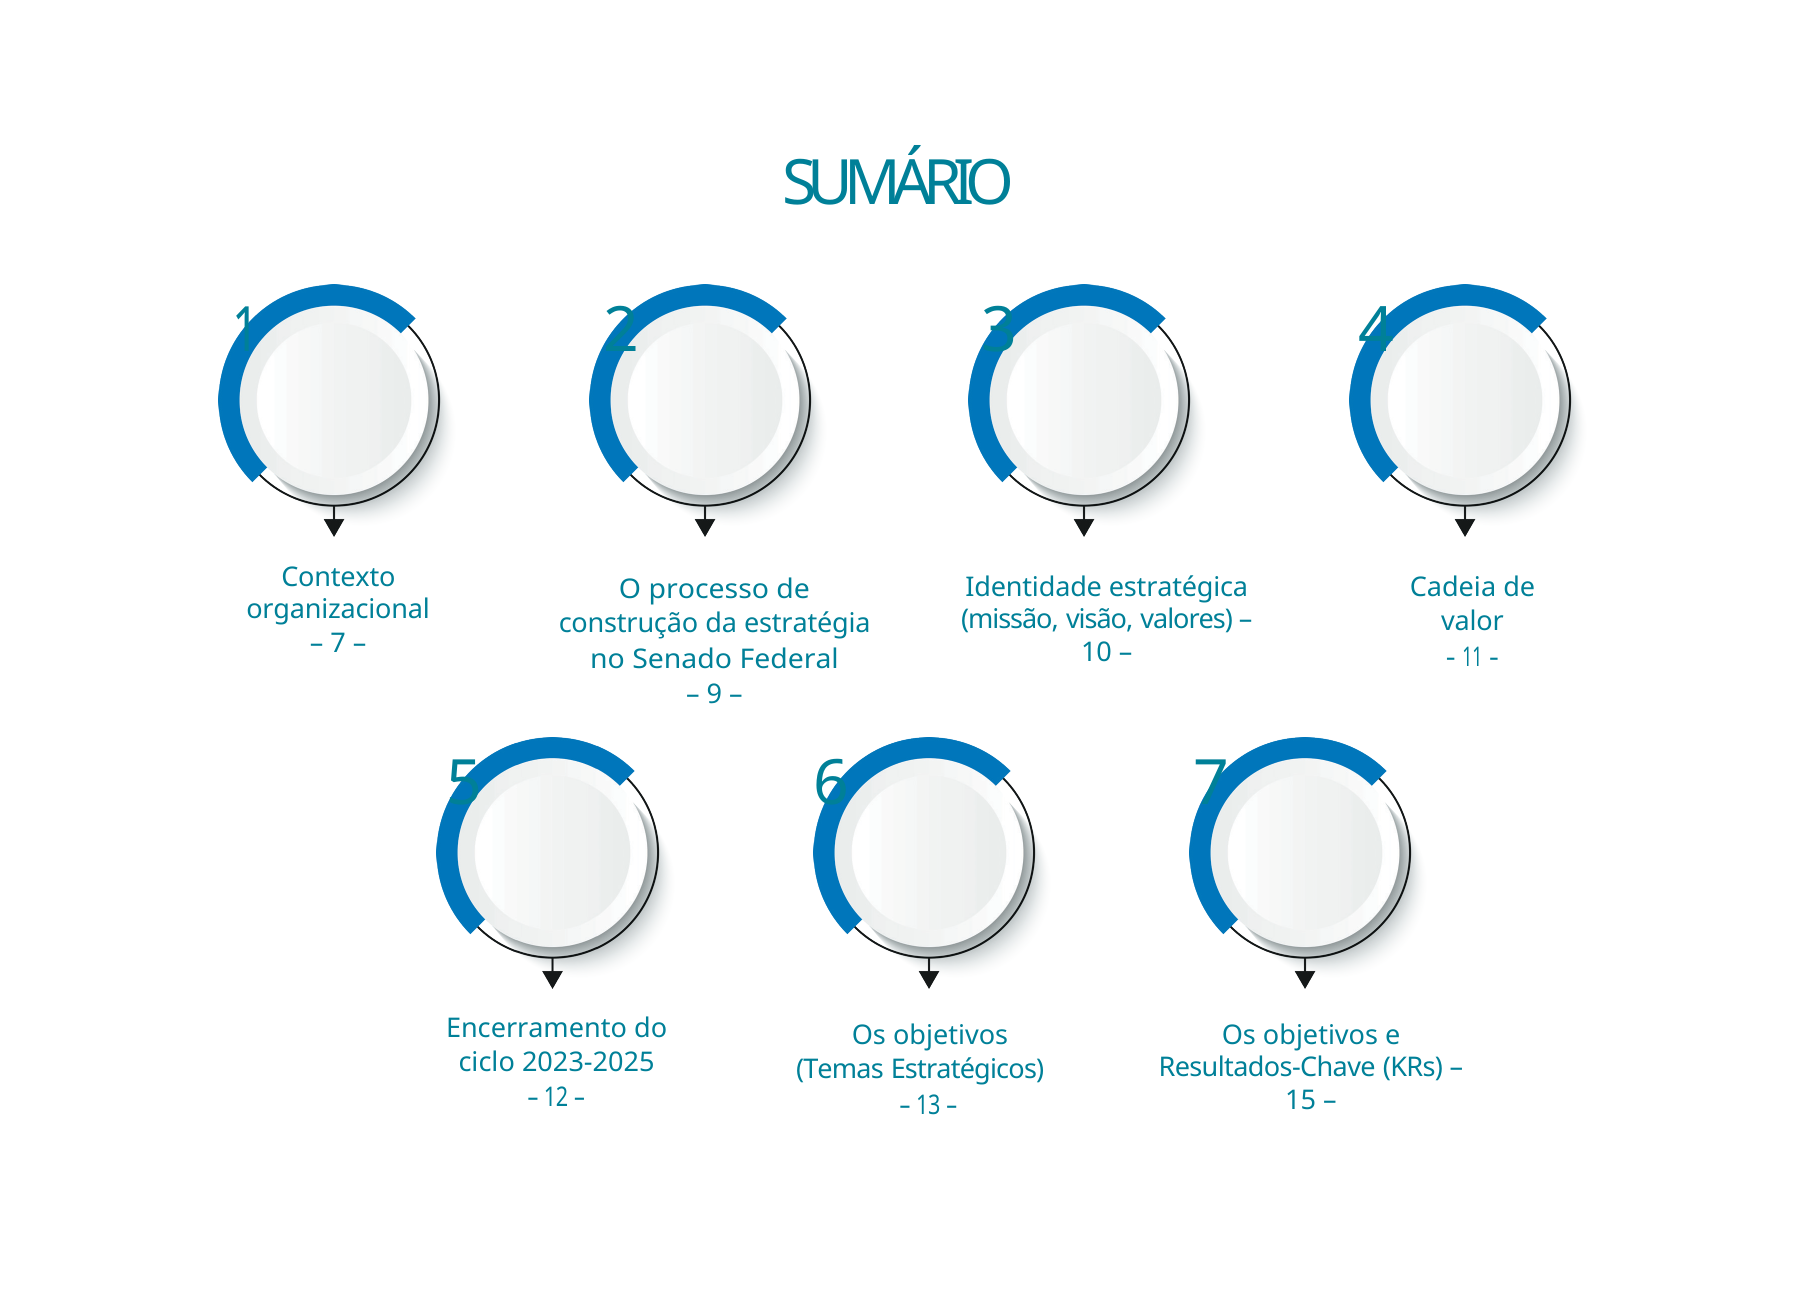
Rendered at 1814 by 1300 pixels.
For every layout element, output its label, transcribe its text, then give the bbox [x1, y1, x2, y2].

text O processo de construção da estratégia no Senado Federal [550, 571, 879, 676]
text Encerramento do ciclo 2023-2025 [440, 1009, 673, 1079]
text – 12 – [440, 1079, 673, 1114]
text Os objetivos e Resultados-Chave (KRs) – 15 – [1153, 1018, 1468, 1117]
text – 13 – [899, 1087, 1069, 1121]
text Os objetivos (Temas Estratégicos) [796, 1017, 1069, 1087]
text – 9 – [551, 676, 879, 710]
text Identidade estratégica (missão, visão, valores) – 10 – [957, 569, 1256, 669]
text Cadeia de valor [1406, 568, 1539, 639]
text – 11 – [1260, 639, 1685, 673]
text SUMÁRIO [0, 138, 1805, 223]
text Contexto organizacional – 7 – [241, 560, 435, 660]
